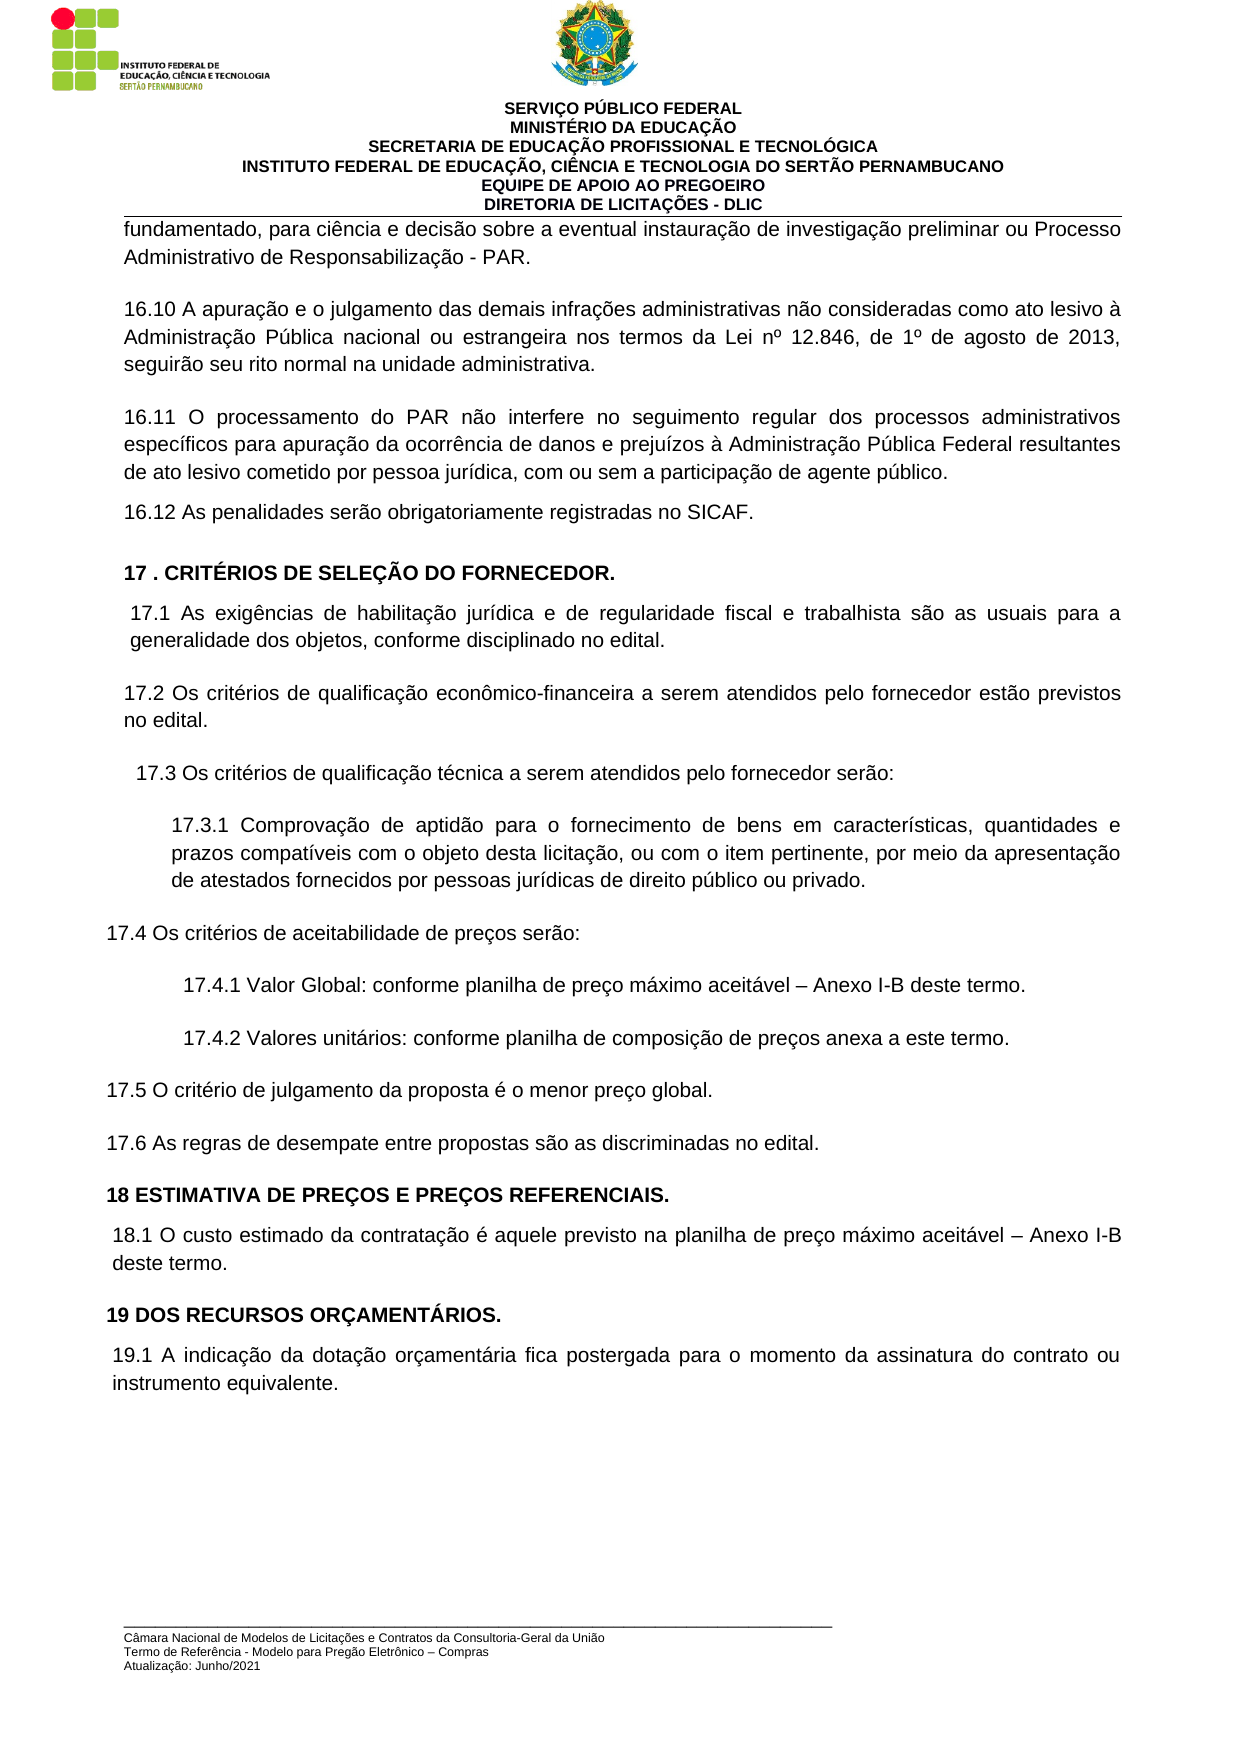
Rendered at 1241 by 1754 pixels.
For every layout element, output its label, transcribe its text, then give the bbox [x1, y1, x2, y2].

list 17.2 Os critérios de qualificação econômico-financeira a serem atendidos pelo fornecedor estão previstos no edital. [124, 681, 1122, 732]
list 17.4.2 Valores unitários: conforme planilha de composição de preços anexa a este termo. [183, 1026, 1122, 1049]
list 16.12 As penalidades serão obrigatoriamente registradas no SICAF. [124, 500, 1122, 524]
picture [551, 0, 638, 86]
list 18 ESTIMATIVA DE PREÇOS E PREÇOS REFERENCIAIS. [106, 1183, 1128, 1207]
list 16.11 O processamento do PAR não interfere no seguimento regular dos processos administrativos específicos para apuração da ocorrência de danos e prejuízos à Administração Pública Federal resultantes de ato lesivo cometido por pessoa jurídica, com ou sem a participação de agente público. [76, 404, 1122, 483]
list 18.1 O custo estimado da contratação é aquele previsto na planilha de preço máximo aceitável – Anexo I-B deste termo. [65, 1223, 1122, 1274]
list fundamentado, para ciência e decisão sobre a eventual instauração de investigação preliminar ou Processo Administrativo de Responsabilização - PAR. [76, 217, 1122, 268]
list 16.10 A apuração e o julgamento das demais infrações administrativas não consideradas como ato lesivo à Administração Pública nacional ou estrangeira nos termos da Lei nº 12.846, de 1º de agosto de 2013, seguirão seu rito normal na unidade administrativa. [76, 297, 1122, 376]
list 17.3.1 Comprovação de aptidão para o fornecimento de bens em características, quantidades e prazos compatíveis com o objeto desta licitação, ou com o item pertinente, por meio da apresentação de atestados fornecidos por pessoas jurídicas de direito público ou privado. [171, 813, 1122, 892]
list 17.6 As regras de desempate entre propostas são as discriminadas no edital. [106, 1131, 1122, 1154]
picture [43, 5, 277, 95]
list 19.1 A indicação da dotação orçamentária fica postergada para o momento da assinatura do contrato ou instrumento equivalente. [65, 1343, 1122, 1394]
list 19 DOS RECURSOS ORÇAMENTÁRIOS. [106, 1303, 1128, 1327]
list 17 . CRITÉRIOS DE SELEÇÃO DO FORNECEDOR. [88, 561, 1122, 584]
list 17.4.1 Valor Global: conforme planilha de preço máximo aceitável – Anexo I-B deste termo. [183, 973, 1122, 997]
list 17.4 Os critérios de aceitabilidade de preços serão: [106, 921, 1122, 944]
list 17.5 O critério de julgamento da proposta é o menor preço global. [106, 1078, 1122, 1102]
list 17.3 Os critérios de qualificação técnica a serem atendidos pelo fornecedor serão: [136, 761, 1122, 784]
list 17.1 As exigências de habilitação jurídica e de regularidade fiscal e trabalhista são as usuais para a generalidade dos objetos, conforme disciplinado no edital. [130, 601, 1122, 652]
